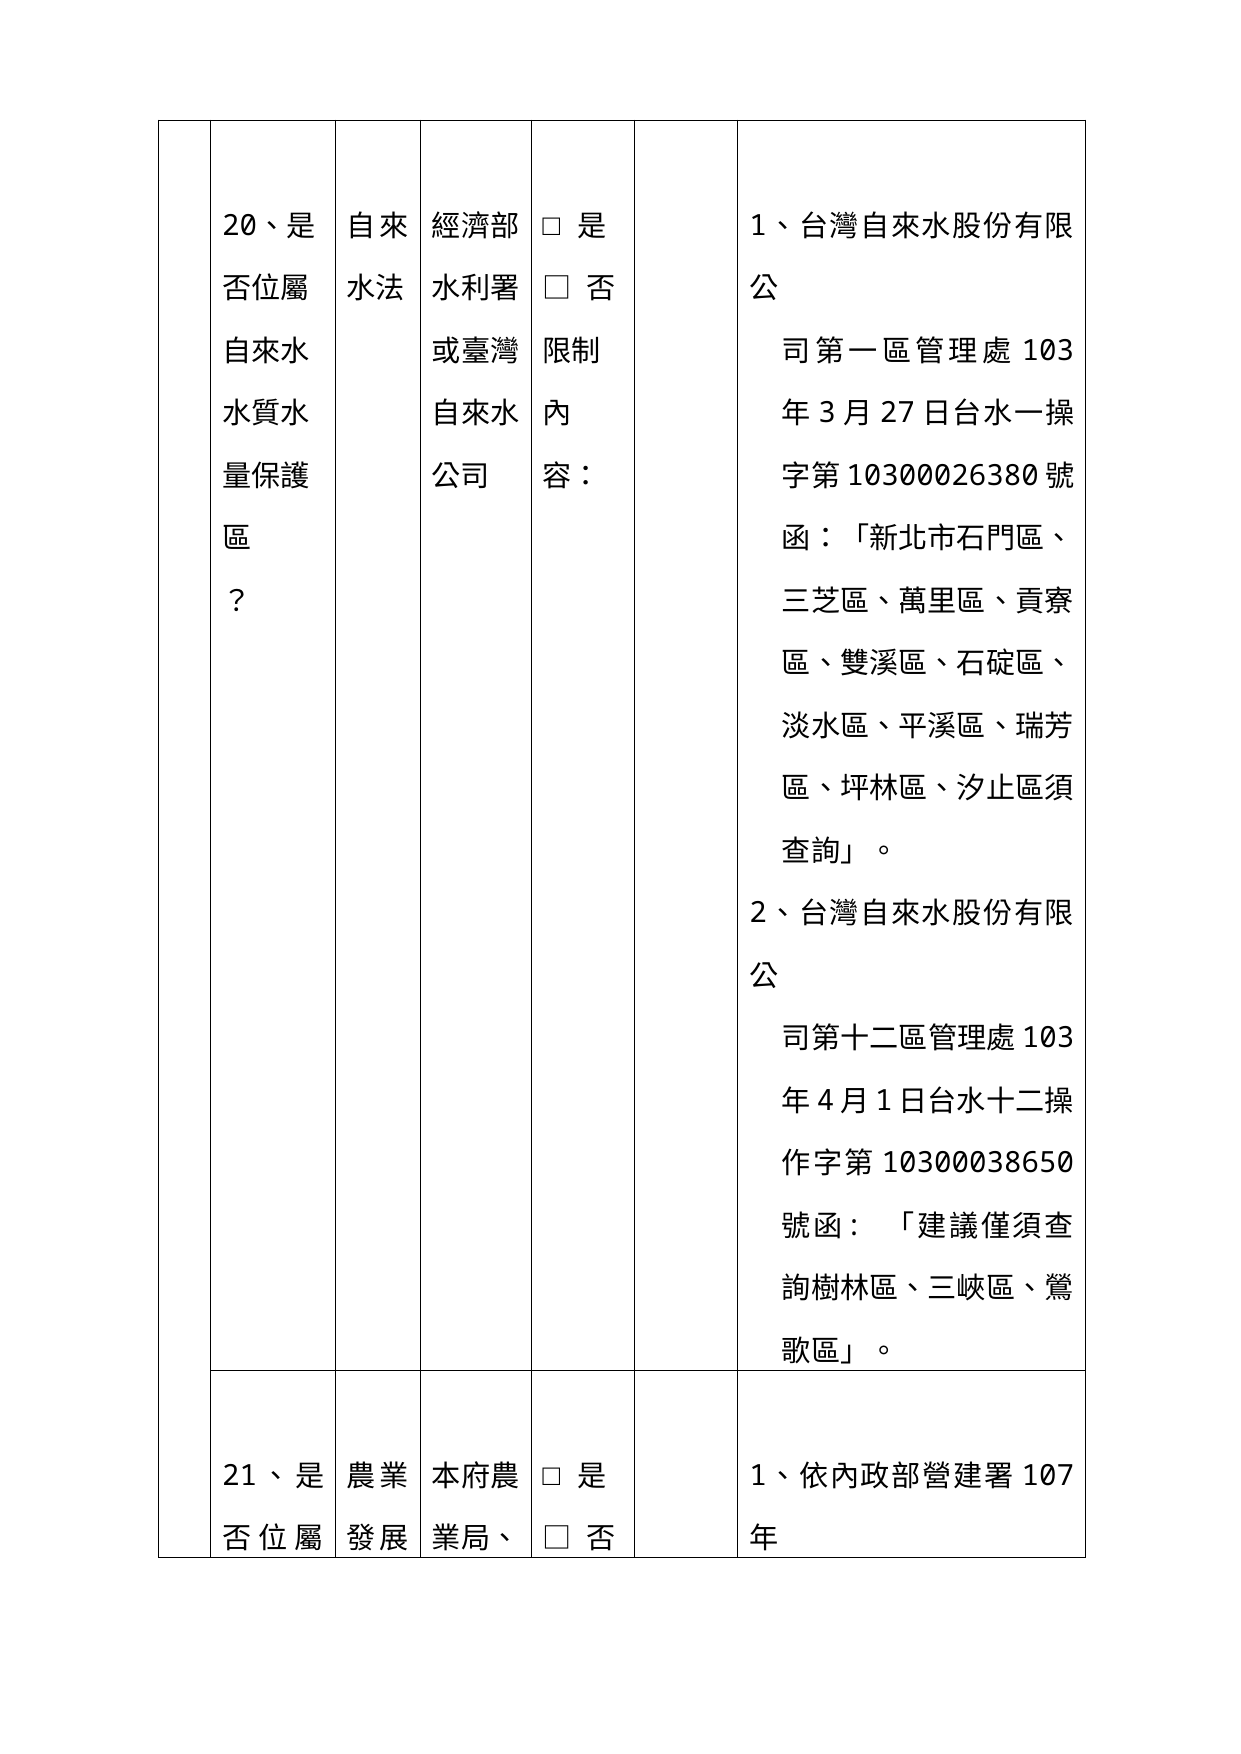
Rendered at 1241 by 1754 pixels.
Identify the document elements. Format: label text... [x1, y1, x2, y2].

table_cell [159, 121, 210, 1557]
table_cell 本府農業局、 [421, 1371, 531, 1557]
table_cell 21、是否位屬 [211, 1371, 335, 1557]
table_cell 農業發展 [336, 1371, 420, 1557]
table_cell 自來水法 [336, 121, 420, 1369]
table_cell 20、是否位屬自來水水質水量保護區 ？ [211, 121, 335, 1369]
table_cell □ 是 □ 否 限制內容： [532, 121, 634, 1369]
table_cell 經濟部水利署或臺灣自來水公司 [421, 121, 531, 1369]
table_cell □ 是 □ 否 [532, 1371, 634, 1557]
table_cell 1、依內政部營建署107年 [738, 1371, 1085, 1557]
table_cell 1、台灣自來水股份有限公 司第一區管理處103年3月27日台水一操字第10300026380號函：「新北市石門區、三芝區、萬里區、貢寮區、雙溪區、石碇區、淡水區、平溪區、瑞芳區、坪林區、汐止區須查詢」。 2、台灣自來水股份有限公 司第十二區管理處103年4月1日台水十二操作字第10300038650號函: 「建議僅須查詢樹林區、三峽區、鶯歌區」。 [738, 121, 1085, 1369]
table_cell [635, 1371, 737, 1557]
table_cell [635, 121, 737, 1369]
